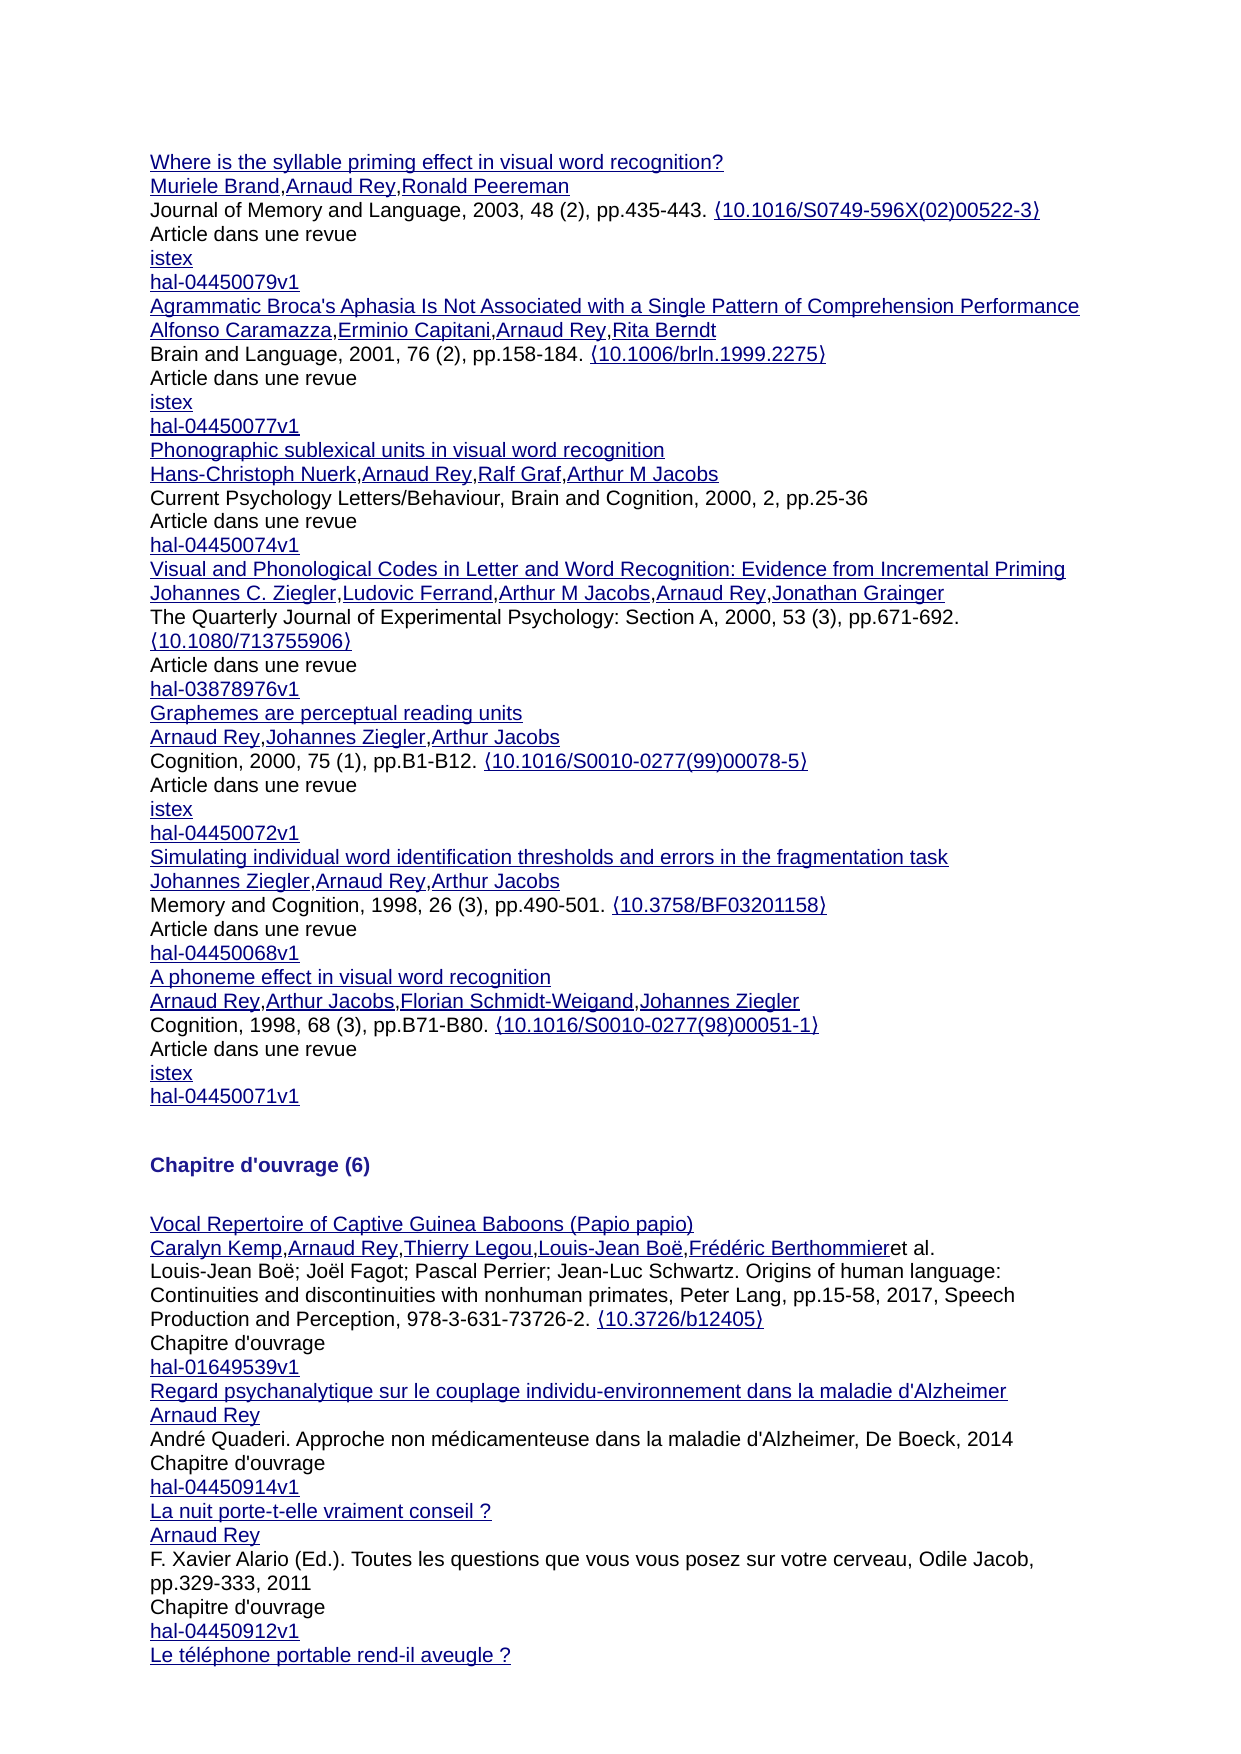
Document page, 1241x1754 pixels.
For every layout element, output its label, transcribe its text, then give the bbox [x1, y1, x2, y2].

table_cell Phonographic sublexical units in visual word recognition Hans-Christoph Nuerk,Arnaud Rey,Ralf Graf,Arthur M Jacobs Current Psychology Letters/Behaviour, Brain and Cognition, 2000, 2, pp.25-36 Article dans une revue hal-04450074v1 [150, 438, 1090, 557]
table_cell Visual and Phonological Codes in Letter and Word Recognition: Evidence from Incremental Priming Johannes C. Ziegler,Ludovic Ferrand,Arthur M Jacobs,Arnaud Rey,Jonathan Grainger The Quarterly Journal of Experimental Psychology: Section A, 2000, 53 (3), pp.671-692. ⟨10.1080/713755906⟩ Article dans une revue hal-03878976v1 [150, 557, 1090, 701]
subtitle Chapitre d'ouvrage (6) [150, 1153, 1090, 1177]
table_header Vocal Repertoire of Captive Guinea Baboons (Papio papio) Caralyn Kemp,Arnaud Rey,Thierry Legou,Louis-Jean Boë,Frédéric Berthommieret al. Louis-Jean Boë; Joël Fagot; Pascal Perrier; Jean-Luc Schwartz. Origins of human language: Continuities and discontinuities with nonhuman primates, Peter Lang, pp.15-58, 2017, Speech Production and Perception, 978-3-631-73726-2. ⟨10.3726/b12405⟩ Chapitre d'ouvrage hal-01649539v1 [150, 1211, 1090, 1379]
table_cell Simulating individual word identification thresholds and errors in the fragmentation task Johannes Ziegler,Arnaud Rey,Arthur Jacobs Memory and Cognition, 1998, 26 (3), pp.490-501. ⟨10.3758/BF03201158⟩ Article dans une revue hal-04450068v1 [150, 845, 1090, 964]
table_cell A phoneme effect in visual word recognition Arnaud Rey,Arthur Jacobs,Florian Schmidt-Weigand,Johannes Ziegler Cognition, 1998, 68 (3), pp.B71-B80. ⟨10.1016/S0010-0277(98)00051-1⟩ Article dans une revue istex hal-04450071v1 [150, 965, 1090, 1108]
table_cell Le téléphone portable rend-il aveugle ? [150, 1643, 1090, 1667]
table_cell Graphemes are perceptual reading units Arnaud Rey,Johannes Ziegler,Arthur Jacobs Cognition, 2000, 75 (1), pp.B1-B12. ⟨10.1016/S0010-0277(99)00078-5⟩ Article dans une revue istex hal-04450072v1 [150, 701, 1090, 845]
table_cell Where is the syllable priming effect in visual word recognition? Muriele Brand,Arnaud Rey,Ronald Peereman Journal of Memory and Language, 2003, 48 (2), pp.435-443. ⟨10.1016/S0749-596X(02)00522-3⟩ Article dans une revue istex hal-04450079v1 [150, 150, 1090, 294]
table_cell La nuit porte-t-elle vraiment conseil ? Arnaud Rey F. Xavier Alario (Ed.). Toutes les questions que vous vous posez sur votre cerveau, Odile Jacob, pp.329-333, 2011 Chapitre d'ouvrage hal-04450912v1 [150, 1499, 1090, 1643]
table_cell Agrammatic Broca's Aphasia Is Not Associated with a Single Pattern of Comprehension Performance Alfonso Caramazza,Erminio Capitani,Arnaud Rey,Rita Berndt Brain and Language, 2001, 76 (2), pp.158-184. ⟨10.1006/brln.1999.2275⟩ Article dans une revue istex hal-04450077v1 [150, 294, 1090, 437]
table_cell Regard psychanalytique sur le couplage individu-environnement dans la maladie d'Alzheimer Arnaud Rey André Quaderi. Approche non médicamenteuse dans la maladie d'Alzheimer, De Boeck, 2014 Chapitre d'ouvrage hal-04450914v1 [150, 1379, 1090, 1499]
